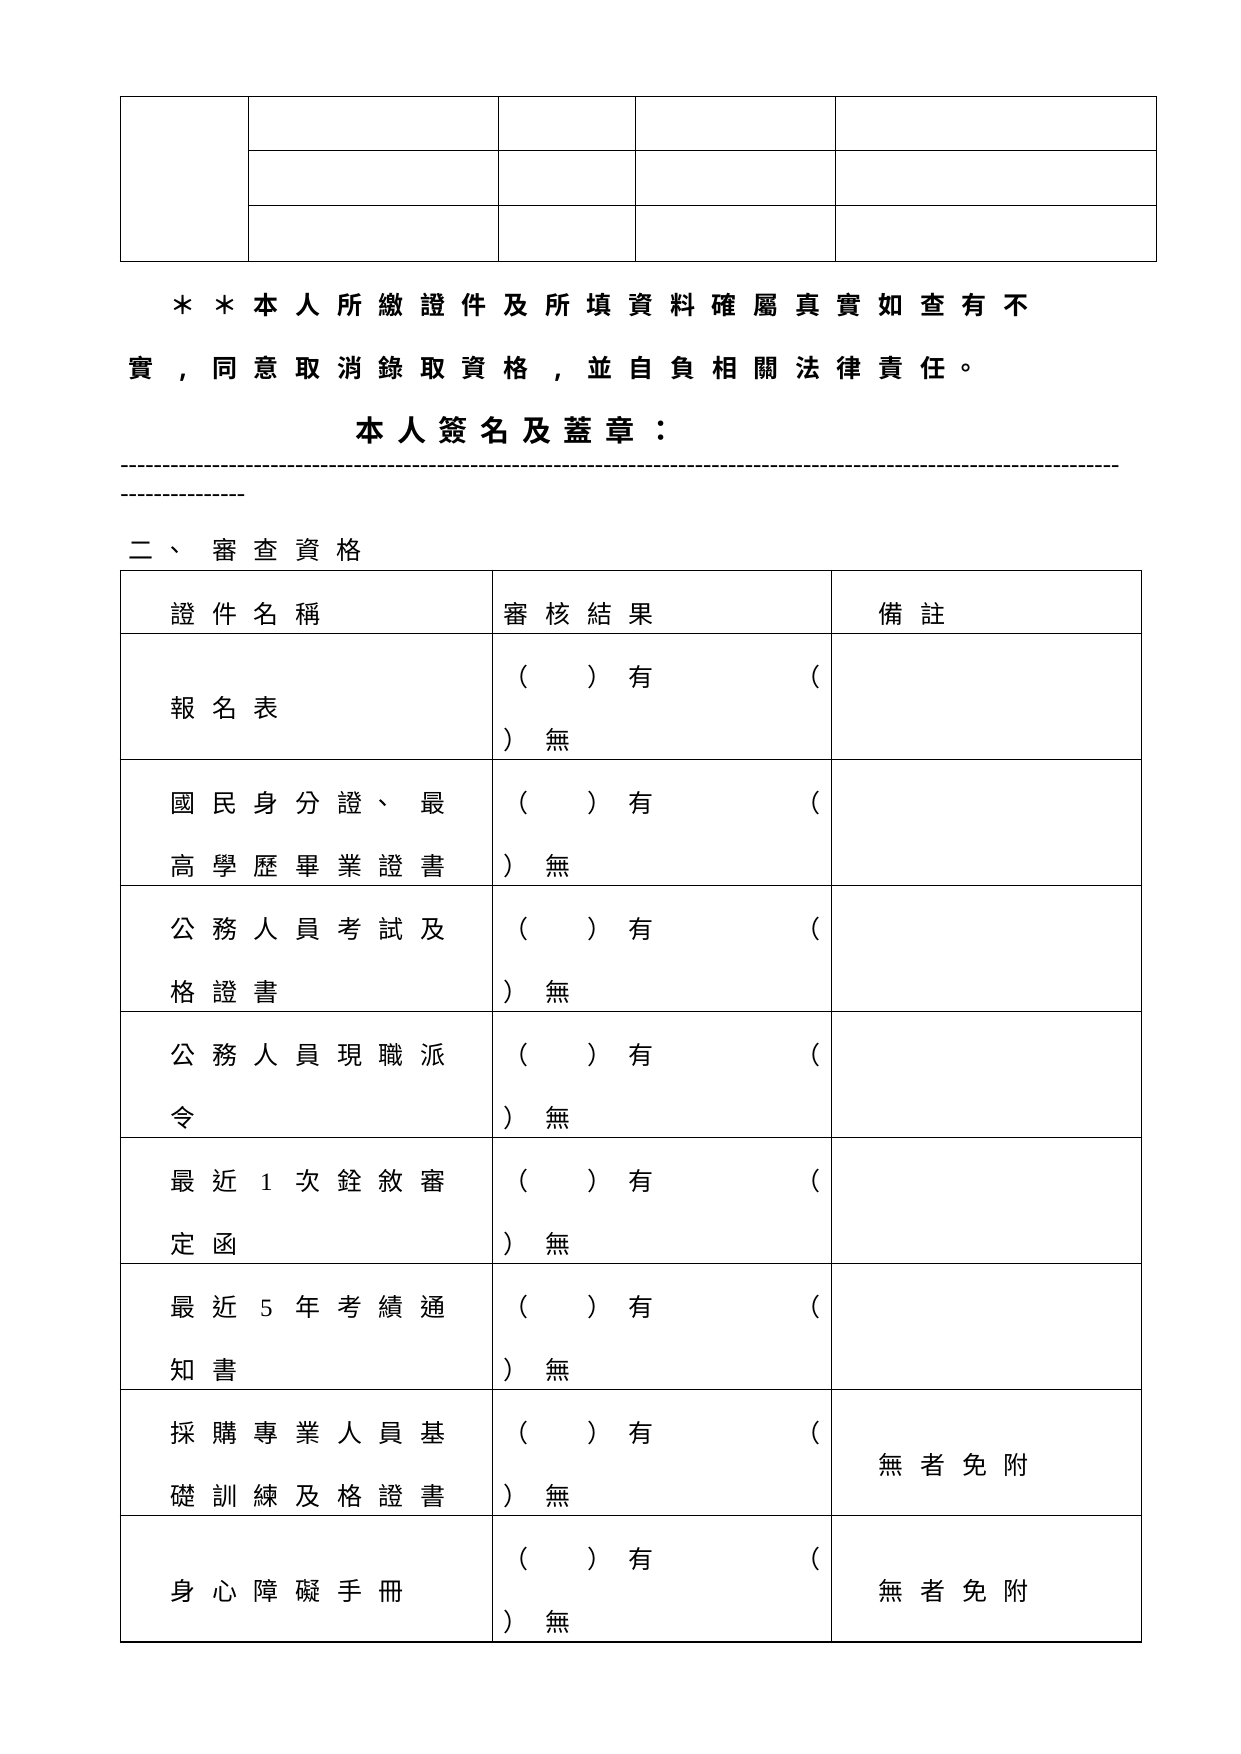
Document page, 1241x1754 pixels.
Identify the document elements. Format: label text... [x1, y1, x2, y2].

table_cell [499, 206, 635, 261]
table_cell [249, 97, 498, 150]
table_cell [636, 151, 835, 205]
table_cell [832, 886, 1141, 1011]
table_cell 身心障礙手冊 [121, 1516, 492, 1641]
table_cell 無者免附 [832, 1390, 1141, 1515]
table_cell （ ）有 （ ）無 [493, 886, 831, 1011]
table_cell [1157, 150, 1240, 205]
table_cell [1157, 205, 1240, 261]
table_cell 報名表 [121, 634, 492, 759]
text 本人簽名及蓋章： [120, 387, 682, 449]
table_cell （ ）有 （ ）無 [493, 1516, 831, 1641]
table_cell [249, 206, 498, 261]
table_cell 國民身分證、最高學歷畢業證書 [121, 760, 492, 885]
table_cell [832, 1012, 1141, 1137]
text 二、審查資格 [120, 507, 1120, 569]
table_cell （ ）有 （ ）無 [493, 760, 831, 885]
table_cell [249, 151, 498, 205]
table_header 審核結果 [493, 571, 831, 633]
table_cell [832, 1138, 1141, 1263]
table_cell [121, 97, 248, 261]
text ＊＊本人所繳證件及所填資料確屬真實如查有不實,同意取消錄取資格,並自負相關法律責任。 [120, 262, 1071, 387]
table_cell [1157, 96, 1240, 150]
table_cell [836, 151, 1156, 205]
table_cell 採購專業人員基礎訓練及格證書 [121, 1390, 492, 1515]
table_cell （ ）有 （ ）無 [493, 1390, 831, 1515]
table_header 證件名稱 [121, 571, 492, 633]
table_cell （ ）有 （ ）無 [493, 1264, 831, 1389]
table_cell 無者免附 [832, 1516, 1141, 1641]
table_cell （ ）有 （ ）無 [493, 634, 831, 759]
table_cell [832, 760, 1141, 885]
table_cell 公務人員現職派令 [121, 1012, 492, 1137]
table_cell [832, 634, 1141, 759]
table_cell [636, 206, 835, 261]
table_cell [836, 97, 1156, 150]
table_cell 最近5年考績通知書 [121, 1264, 492, 1389]
table_cell （ ）有 （ ）無 [493, 1012, 831, 1137]
table_cell 最近1次銓敘審定函 [121, 1138, 492, 1263]
table_cell [499, 151, 635, 205]
table_header 備註 [832, 571, 1141, 633]
table_cell [832, 1264, 1141, 1389]
table_cell [836, 206, 1156, 261]
table_cell [499, 97, 635, 150]
table_cell 公務人員考試及格證書 [121, 886, 492, 1011]
text --------------------------------------------------------------------------------------------------------------------------------------- [120, 449, 1120, 507]
table_cell [636, 97, 835, 150]
table_cell （ ）有 （ ）無 [493, 1138, 831, 1263]
